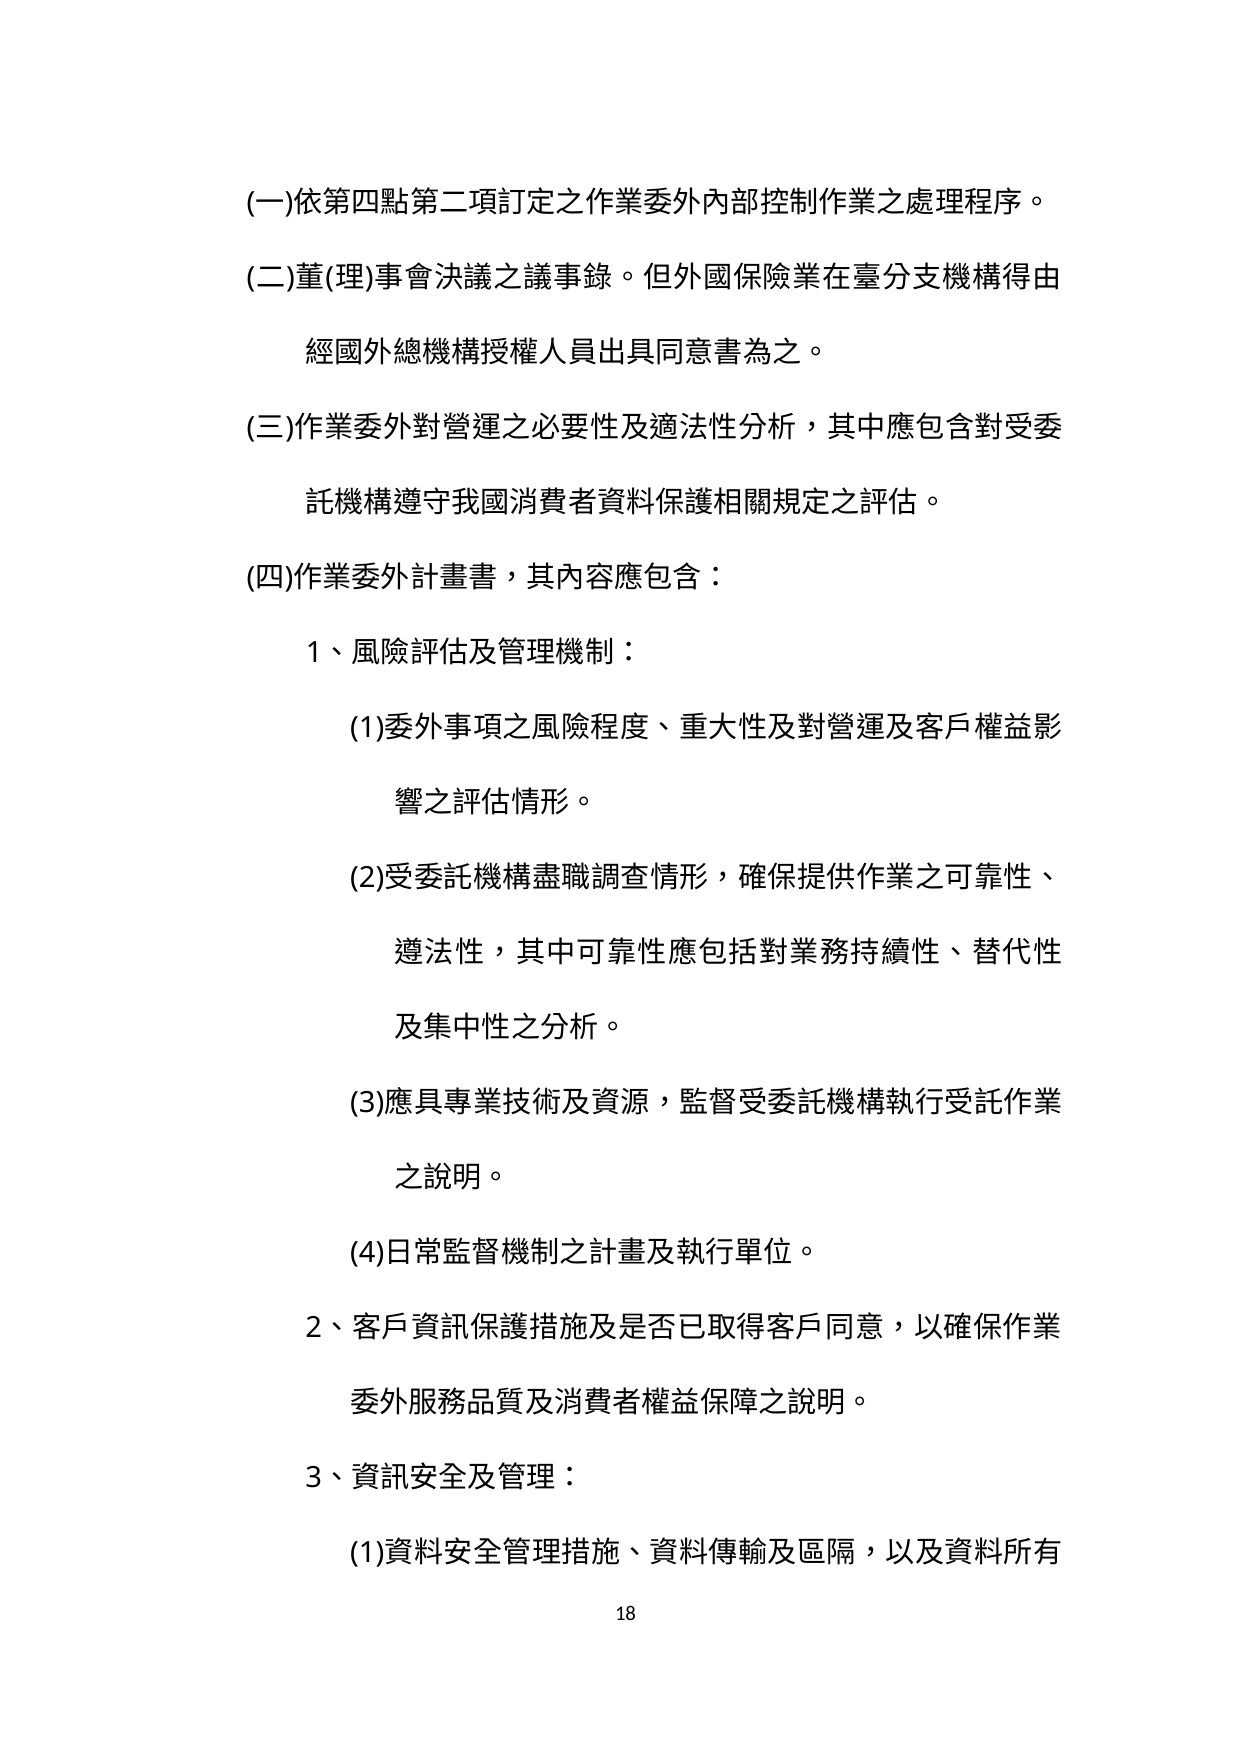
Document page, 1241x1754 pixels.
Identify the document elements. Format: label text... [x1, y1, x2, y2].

text (2)受委託機構盡職調查情形，確保提供作業之可靠性、遵法性，其中可靠性應包括對業務持續性、替代性及集中性之分析。 [350, 837, 1063, 1062]
text (1)資料安全管理措施、資料傳輸及區隔，以及資料所有 [350, 1512, 1063, 1587]
text 3、資訊安全及管理： [305, 1437, 1063, 1512]
text 2、客戶資訊保護措施及是否已取得客戶同意，以確保作業委外服務品質及消費者權益保障之說明。 [305, 1287, 1063, 1437]
text (一)依第四點第二項訂定之作業委外內部控制作業之處理程序。 [187, 162, 1063, 237]
text (二)董(理)事會決議之議事錄。但外國保險業在臺分支機構得由經國外總機構授權人員出具同意書為之。 [246, 237, 1063, 387]
text (3)應具專業技術及資源，監督受委託機構執行受託作業之說明。 [350, 1062, 1063, 1212]
text (四)作業委外計畫書，其內容應包含： [246, 537, 1063, 612]
text (4)日常監督機制之計畫及執行單位。 [350, 1212, 1063, 1287]
text 1、風險評估及管理機制： [187, 612, 1063, 687]
text (1)委外事項之風險程度、重大性及對營運及客戶權益影響之評估情形。 [350, 687, 1063, 837]
text (三)作業委外對營運之必要性及適法性分析，其中應包含對受委託機構遵守我國消費者資料保護相關規定之評估。 [246, 387, 1063, 537]
